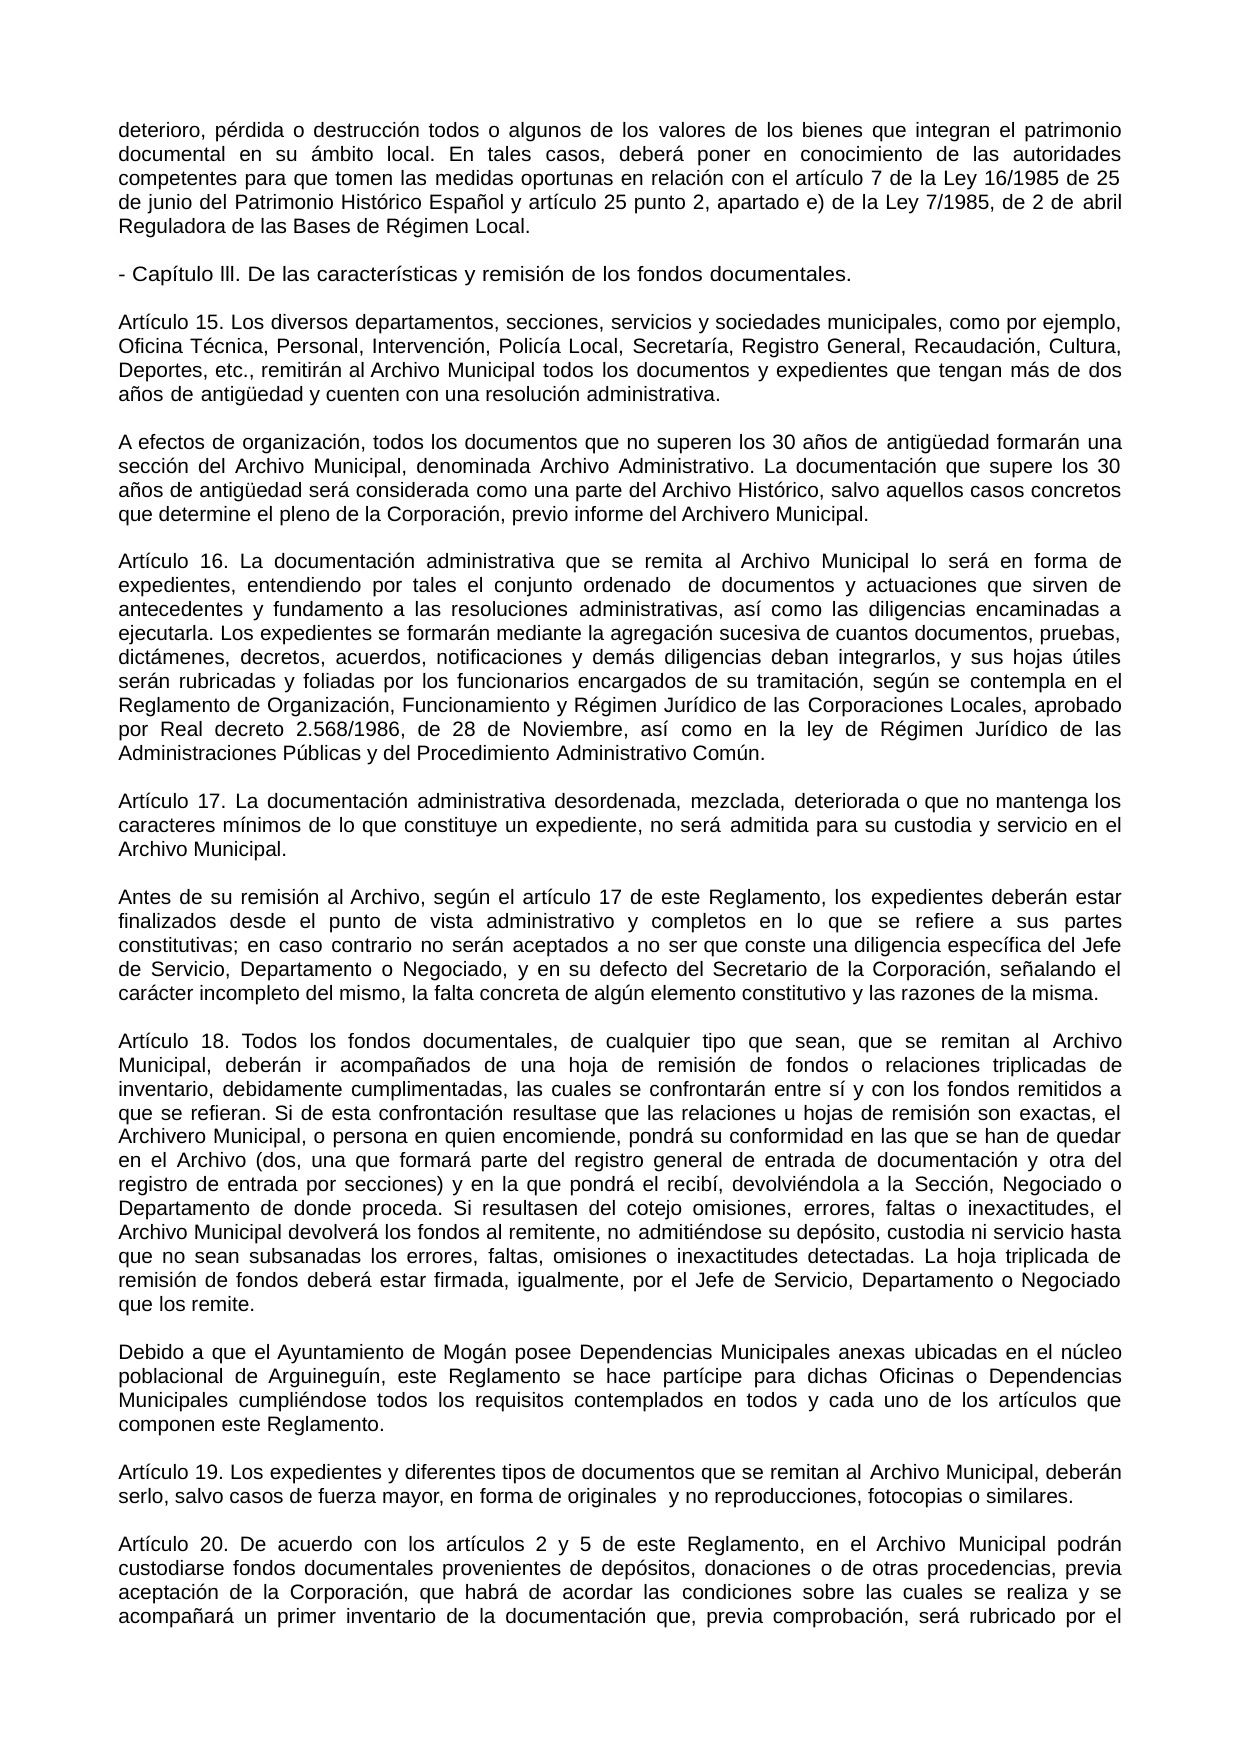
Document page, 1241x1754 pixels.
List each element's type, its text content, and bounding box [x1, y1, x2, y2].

text A efectos de organización, todos los documentos que no superen los 30 años de antigüedad formarán una sección del Archivo Municipal, denominada Archivo Administrativo. La documentación que supere los 30 años de antigüedad será considerada como una parte del Archivo Histórico, salvo aquellos casos concretos que determine el pleno de la Corporación, previo informe del Archivero Municipal. [118, 429, 1122, 525]
text deterioro, pérdida o destrucción todos o algunos de los valores de los bienes que integran el patrimonio documental en su ámbito local. En tales casos, deberá poner en conocimiento de las autoridades competentes para que tomen las medidas oportunas en relación con el artículo 7 de la Ley 16/1985 de 25 de junio del Patrimonio Histórico Español y artículo 25 punto 2, apartado e) de la Ley 7/1985, de 2 de abril Reguladora de las Bases de Régimen Local. [118, 118, 1122, 238]
text - Capítulo lll. De las características y remisión de los fondos documentales. [118, 262, 1122, 286]
text Artículo 19. Los expedientes y diferentes tipos de documentos que se remitan al Archivo Municipal, deberán serlo, salvo casos de fuerza mayor, en forma de originales y no reproducciones, fotocopias o similares. [118, 1460, 1122, 1508]
text Debido a que el Ayuntamiento de Mogán posee Dependencias Municipales anexas ubicadas en el núcleo poblacional de Arguineguín, este Reglamento se hace partícipe para dichas Oficinas o Dependencias Municipales cumpliéndose todos los requisitos contemplados en todos y cada uno de los artículos que componen este Reglamento. [118, 1340, 1122, 1436]
text Artículo 16. La documentación administrativa que se remita al Archivo Municipal lo será en forma de expedientes, entendiendo por tales el conjunto ordenado de documentos y actuaciones que sirven de antecedentes y fundamento a las resoluciones administrativas, así como las diligencias encaminadas a ejecutarla. Los expedientes se formarán mediante la agregación sucesiva de cuantos documentos, pruebas, dictámenes, decretos, acuerdos, notificaciones y demás diligencias deban integrarlos, y sus hojas útiles serán rubricadas y foliadas por los funcionarios encargados de su tramitación, según se contempla en el Reglamento de Organización, Funcionamiento y Régimen Jurídico de las Corporaciones Locales, aprobado por Real decreto 2.568/1986, de 28 de Noviembre, así como en la ley de Régimen Jurídico de las Administraciones Públicas y del Procedimiento Administrativo Común. [118, 549, 1122, 765]
text Antes de su remisión al Archivo, según el artículo 17 de este Reglamento, los expedientes deberán estar finalizados desde el punto de vista administrativo y completos en lo que se refiere a sus partes constitutivas; en caso contrario no serán aceptados a no ser que conste una diligencia específica del Jefe de Servicio, Departamento o Negociado, y en su defecto del Secretario de la Corporación, señalando el carácter incompleto del mismo, la falta concreta de algún elemento constitutivo y las razones de la misma. [118, 885, 1122, 1004]
text Artículo 17. La documentación administrativa desordenada, mezclada, deteriorada o que no mantenga los caracteres mínimos de lo que constituye un expediente, no será admitida para su custodia y servicio en el Archivo Municipal. [118, 789, 1122, 861]
text Artículo 20. De acuerdo con los artículos 2 y 5 de este Reglamento, en el Archivo Municipal podrán custodiarse fondos documentales provenientes de depósitos, donaciones o de otras procedencias, previa aceptación de la Corporación, que habrá de acordar las condiciones sobre las cuales se realiza y se acompañará un primer inventario de la documentación que, previa comprobación, será rubricado por el [118, 1532, 1122, 1627]
text Artículo 18. Todos los fondos documentales, de cualquier tipo que sean, que se remitan al Archivo Municipal, deberán ir acompañados de una hoja de remisión de fondos o relaciones triplicadas de inventario, debidamente cumplimentadas, las cuales se confrontarán entre sí y con los fondos remitidos a que se refieran. Si de esta confrontación resultase que las relaciones u hojas de remisión son exactas, el Archivero Municipal, o persona en quien encomiende, pondrá su conformidad en las que se han de quedar en el Archivo (dos, una que formará parte del registro general de entrada de documentación y otra del registro de entrada por secciones) y en la que pondrá el recibí, devolviéndola a la Sección, Negociado o Departamento de donde proceda. Si resultasen del cotejo omisiones, errores, faltas o inexactitudes, el Archivo Municipal devolverá los fondos al remitente, no admitiéndose su depósito, custodia ni servicio hasta que no sean subsanadas los errores, faltas, omisiones o inexactitudes detectadas. La hoja triplicada de remisión de fondos deberá estar firmada, igualmente, por el Jefe de Servicio, Departamento o Negociado que los remite. [118, 1028, 1122, 1316]
text Artículo 15. Los diversos departamentos, secciones, servicios y sociedades municipales, como por ejemplo, Oficina Técnica, Personal, Intervención, Policía Local, Secretaría, Registro General, Recaudación, Cultura, Deportes, etc., remitirán al Archivo Municipal todos los documentos y expedientes que tengan más de dos años de antigüedad y cuenten con una resolución administrativa. [118, 310, 1122, 406]
